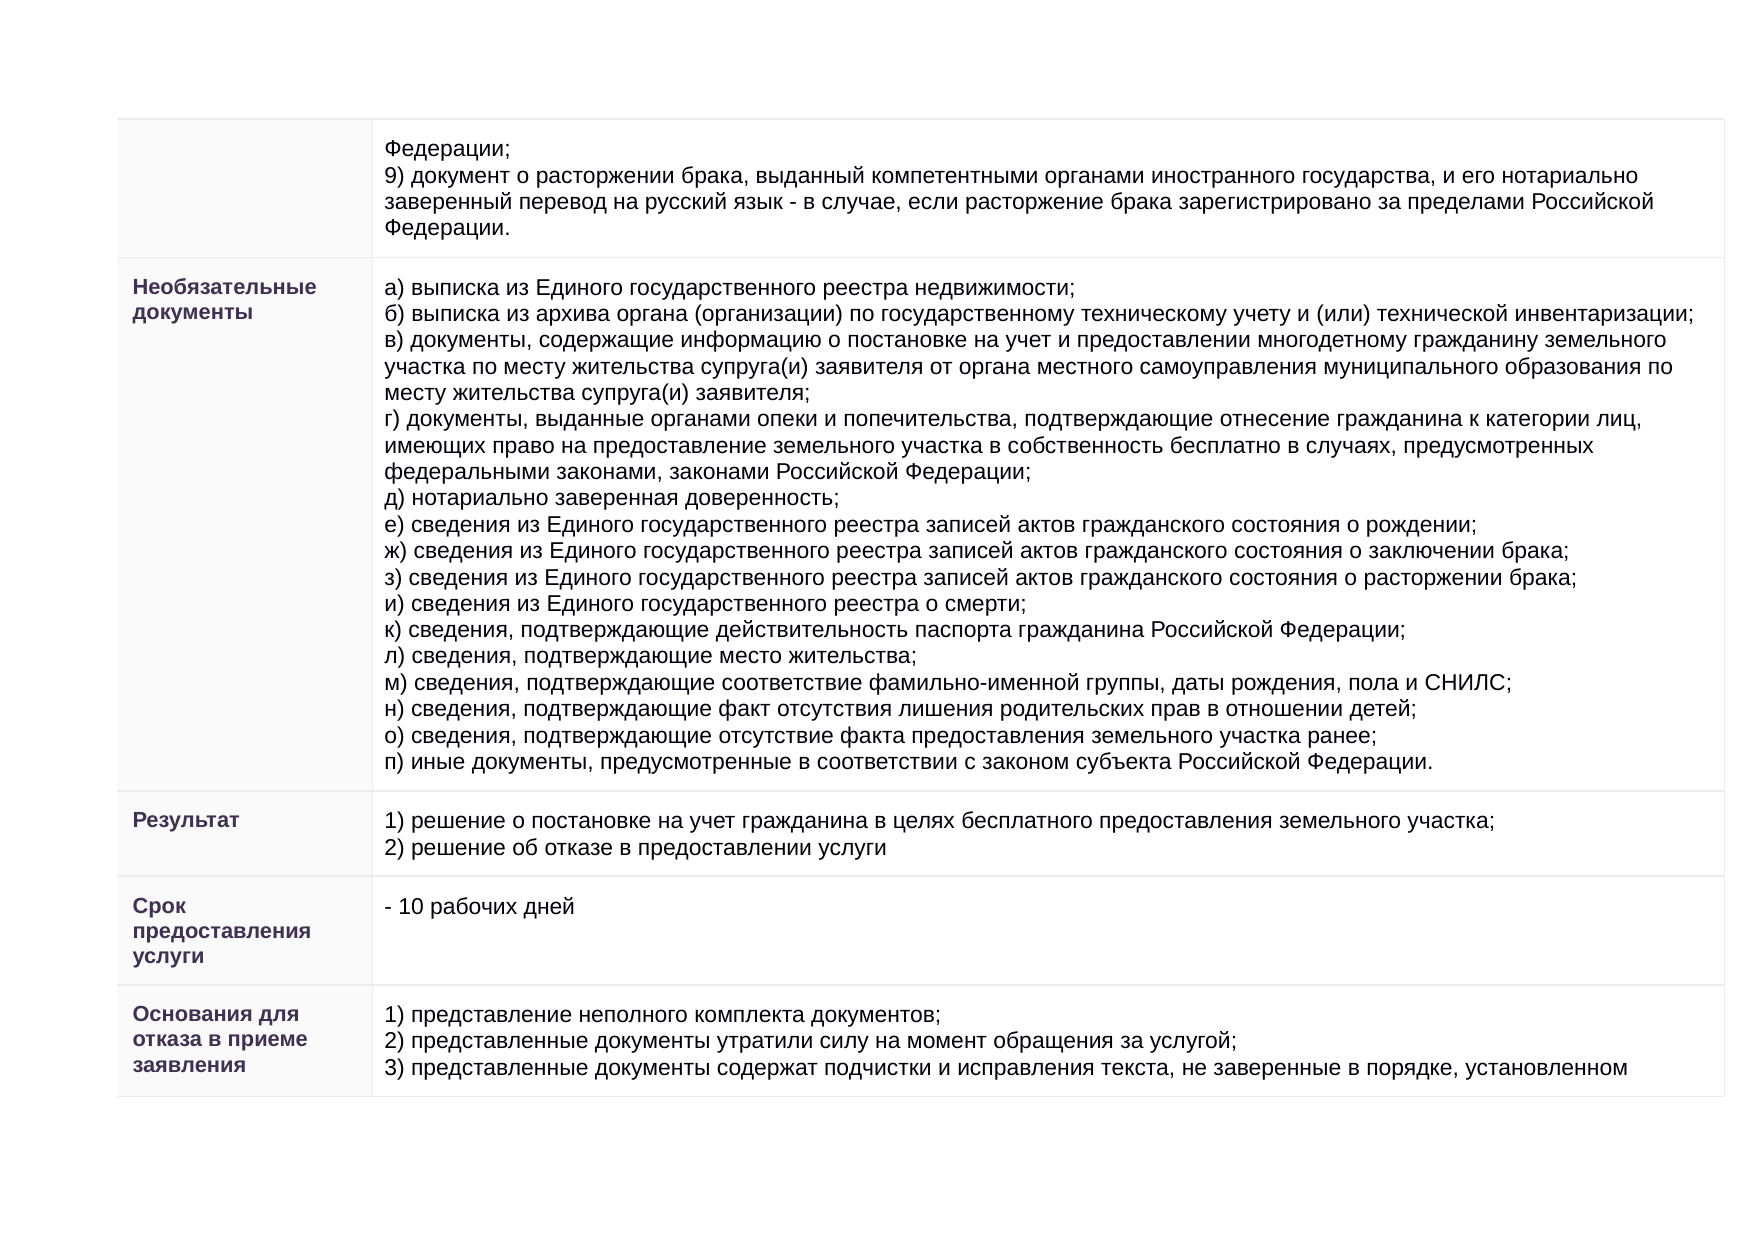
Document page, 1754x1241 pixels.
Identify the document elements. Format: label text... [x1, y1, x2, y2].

table_cell - 10 рабочих дней [373, 877, 1724, 984]
table_cell а) выписка из Единого государственного реестра недвижимости; б) выписка из архива органа (организации) по государственному техническому учету и (или) технической инвентаризации; в) документы, содержащие информацию о постановке на учет и предоставлении многодетному гражданину земельного участка по месту жительства супруга(и) заявителя от органа местного самоуправления муниципального образования по месту жительства супруга(и) заявителя; г) документы, выданные органами опеки и попечительства, подтверждающие отнесение гражданина к категории лиц, имеющих право на предоставление земельного участка в собственность бесплатно в случаях, предусмотренных федеральными законами, законами Российской Федерации; д) нотариально заверенная доверенность; е) сведения из Единого государственного реестра записей актов гражданского состояния о рождении; ж) сведения из Единого государственного реестра записей актов гражданского состояния о заключении брака; з) сведения из Единого государственного реестра записей актов гражданского состояния о расторжении брака; и) сведения из Единого государственного реестра о смерти; к) сведения, подтверждающие действительность паспорта гражданина Российской Федерации; л) сведения, подтверждающие место жительства; м) сведения, подтверждающие соответствие фамильно-именной группы, даты рождения, пола и СНИЛС; н) сведения, подтверждающие факт отсутствия лишения родительских прав в отношении детей; о) сведения, подтверждающие отсутствие факта предоставления земельного участка ранее; п) иные документы, предусмотренные в соответствии с законом субъекта Российской Федерации. [373, 258, 1724, 790]
table_cell 1) представление неполного комплекта документов; 2) представленные документы утратили силу на момент обращения за услугой; 3) представленные документы содержат подчистки и исправления текста, не заверенные в порядке, установленном [373, 986, 1724, 1096]
table_cell Федерации; 9) документ о расторжении брака, выданный компетентными органами иностранного государства, и его нотариально заверенный перевод на русский язык - в случае, если расторжение брака зарегистрировано за пределами Российской Федерации. [373, 120, 1724, 256]
table_cell Основания для отказа в приеме заявления [117, 986, 372, 1096]
table_cell Срок предоставления услуги [117, 877, 372, 984]
table_cell Необязательные документы [117, 258, 372, 790]
table_cell Результат [117, 792, 372, 875]
table_cell 1) решение о постановке на учет гражданина в целях бесплатного предоставления земельного участка; 2) решение об отказе в предоставлении услуги [373, 792, 1724, 875]
table_cell [117, 120, 372, 256]
